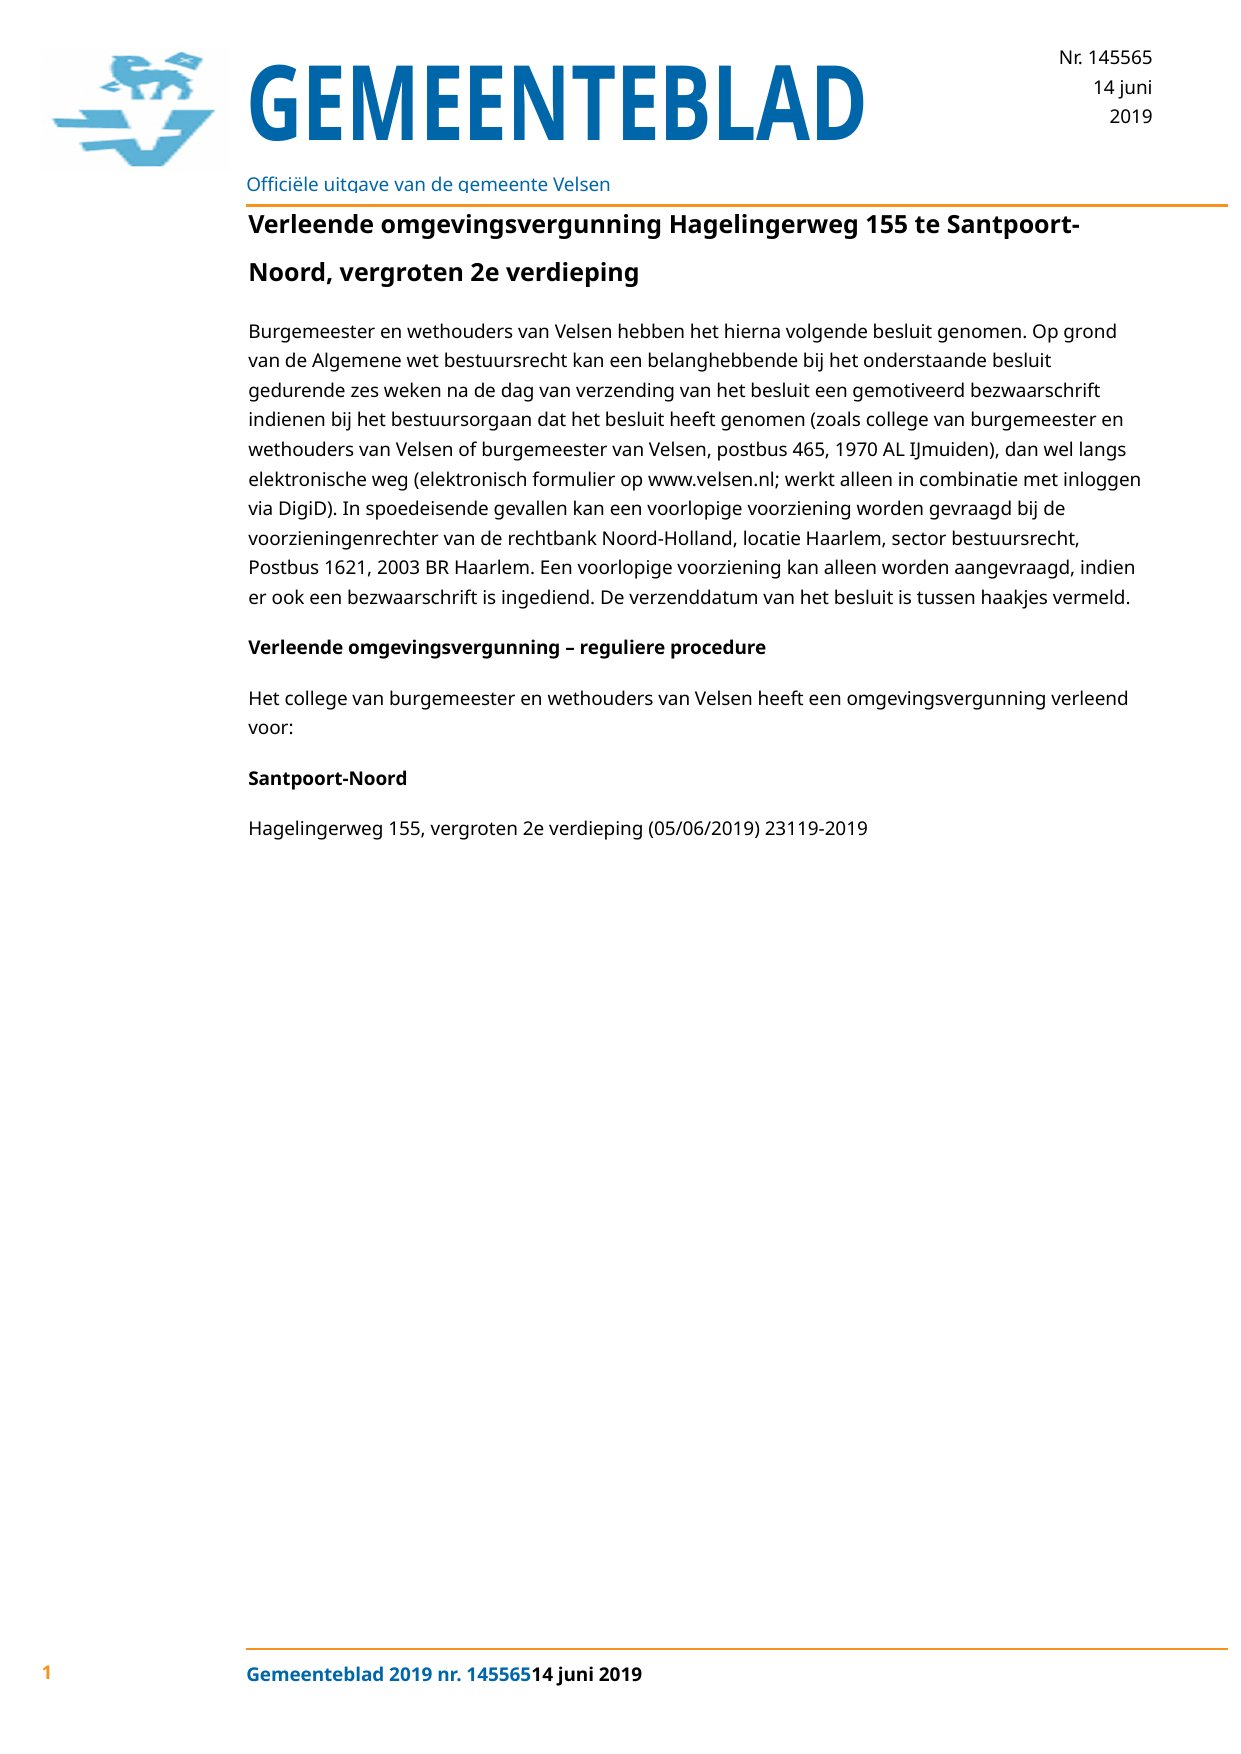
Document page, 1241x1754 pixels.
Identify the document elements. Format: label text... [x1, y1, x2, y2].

text Verleende omgevingsvergunning – reguliere procedure [248, 634, 1152, 660]
text Hagelingerweg 155, vergroten 2e verdieping (05/06/2019) 23119-2019 [248, 815, 1152, 841]
text Santpoort-Noord [248, 765, 1152, 791]
picture [41, 47, 231, 172]
text Het college van burgemeester en wethouders van Velsen heeft een omgevingsvergunning verleend voor: [248, 685, 1152, 740]
text Verleende omgevingsvergunning Hagelingerweg 155 te Santpoort-Noord, vergroten 2e verdieping [248, 207, 1152, 288]
text Burgemeester en wethouders van Velsen hebben het hierna volgende besluit genomen. Op grond van de Algemene wet bestuursrecht kan een belanghebbende bij het onderstaande besluit gedurende zes weken na de dag van verzending van het besluit een gemotiveerd bezwaarschrift indienen bij het bestuursorgaan dat het besluit heeft genomen (zoals college van burgemeester en wethouders van Velsen of burgemeester van Velsen, postbus 465, 1970 AL IJmuiden), dan wel langs elektronische weg (elektronisch formulier op www.velsen.nl; werkt alleen in combinatie met inloggen via DigiD). In spoedeisende gevallen kan een voorlopige voorziening worden gevraagd bij de voorzieningenrechter van de rechtbank Noord-Holland, locatie Haarlem, sector bestuursrecht, Postbus 1621, 2003 BR Haarlem. Een voorlopige voorziening kan alleen worden aangevraagd, indien er ook een bezwaarschrift is ingediend. De verzenddatum van het besluit is tussen haakjes vermeld. [248, 318, 1152, 610]
